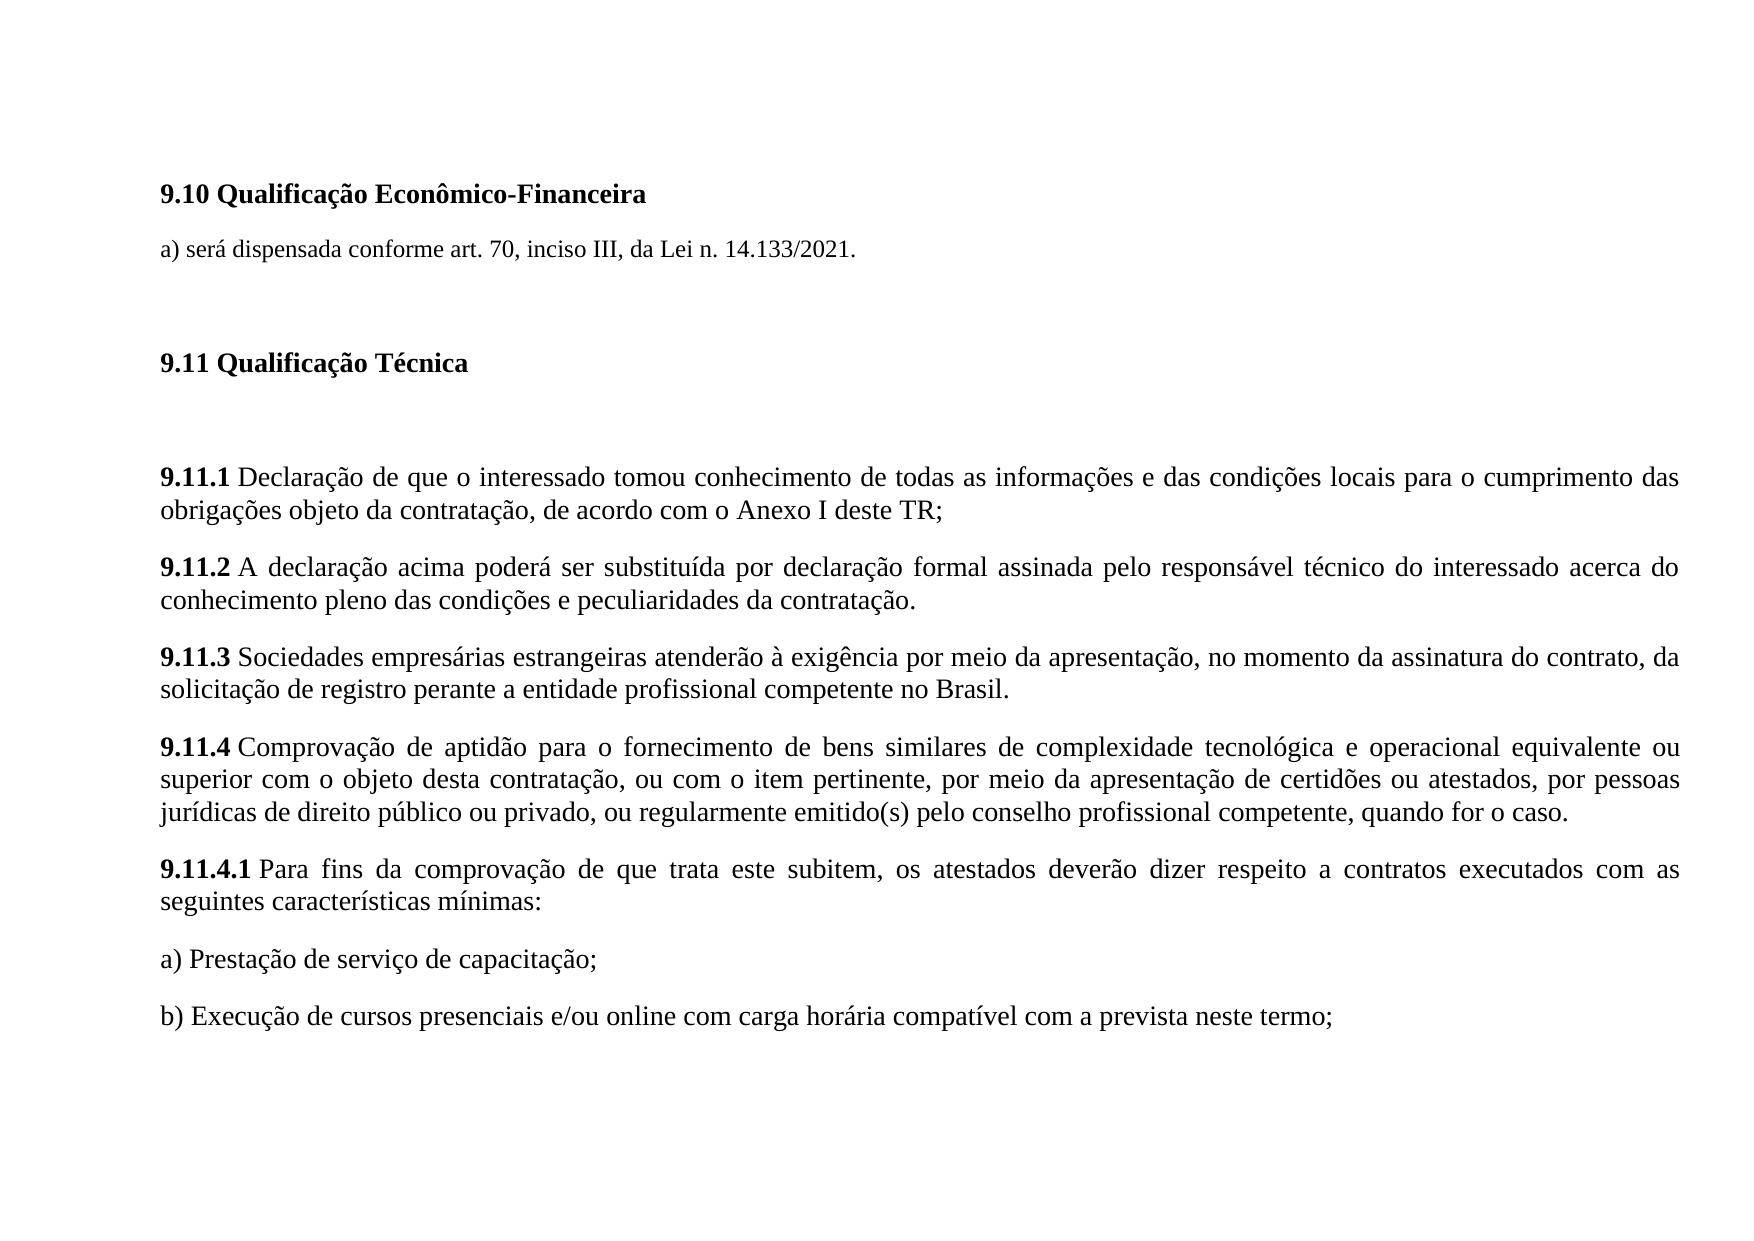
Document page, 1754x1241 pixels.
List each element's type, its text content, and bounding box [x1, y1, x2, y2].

text 9.11.3 Sociedades empresárias estrangeiras atenderão à exigência por meio da apresentação, no momento da assinatura do contrato, da solicitação de registro perante a entidade profissional competente no Brasil. [160, 640, 1683, 705]
text 9.11.4 Comprovação de aptidão para o fornecimento de bens similares de complexidade tecnológica e operacional equivalente ou superior com o objeto desta contratação, ou com o item pertinente, por meio da apresentação de certidões ou atestados, por pessoas jurídicas de direito público ou privado, ou regularmente emitido(s) pelo conselho profissional competente, quando for o caso. [160, 730, 1683, 827]
text a) Prestação de serviço de capacitação; [160, 942, 1683, 974]
text 9.11.2 A declaração acima poderá ser substituída por declaração formal assinada pelo responsável técnico do interessado acerca do conhecimento pleno das condições e peculiaridades da contratação. [160, 550, 1683, 615]
text 9.11 Qualificação Técnica [160, 346, 1683, 378]
text a) será dispensada conforme art. 70, inciso III, da Lei n. 14.133/2021. [160, 234, 1683, 263]
text 9.11.4.1 Para fins da comprovação de que trata este subitem, os atestados deverão dizer respeito a contratos executados com as seguintes características mínimas: [160, 852, 1683, 917]
text 9.10 Qualificação Econômico-Financeira [160, 177, 1683, 209]
text b) Execução de cursos presenciais e/ou online com carga horária compatível com a prevista neste termo; [160, 999, 1683, 1032]
text 9.11.1 Declaração de que o interessado tomou conhecimento de todas as informações e das condições locais para o cumprimento das obrigações objeto da contratação, de acordo com o Anexo I deste TR; [160, 461, 1683, 525]
